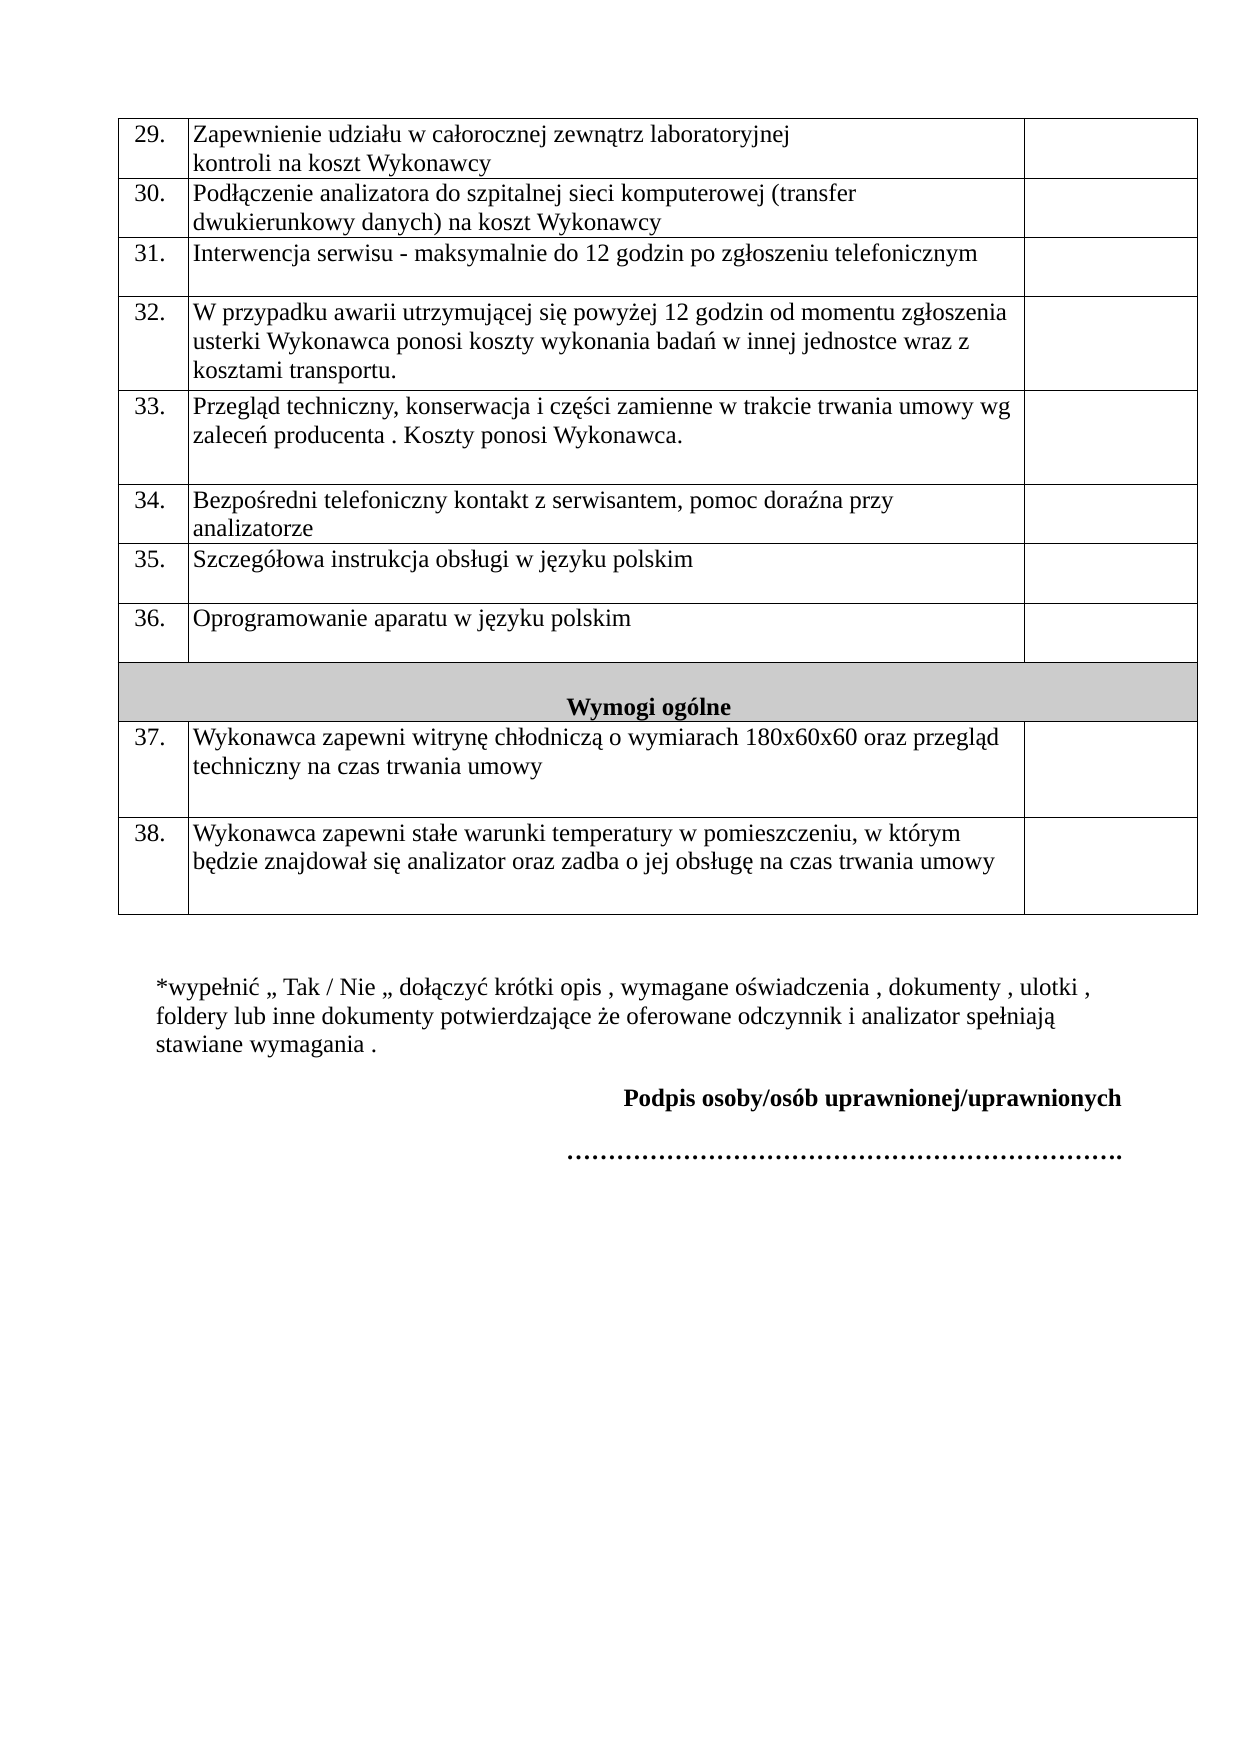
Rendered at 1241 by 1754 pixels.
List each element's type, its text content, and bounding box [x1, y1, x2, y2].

table_cell Interwencja serwisu - maksymalnie do 12 godzin po zgłoszeniu telefonicznym [189, 238, 1024, 296]
table_cell Wykonawca zapewni stałe warunki temperatury w pomieszczeniu, w którym będzie znajdował się analizator oraz zadba o jej obsługę na czas trwania umowy [189, 818, 1024, 913]
table_cell 36. [119, 604, 188, 662]
table_cell [1025, 722, 1197, 817]
table_cell 34. [119, 485, 188, 543]
table_cell 31. [119, 238, 188, 296]
text Podpis osoby/osób uprawnionej/uprawnionych [118, 1083, 1122, 1111]
table_cell [1025, 818, 1197, 913]
table_cell 38. [119, 818, 188, 913]
table_cell 35. [119, 544, 188, 602]
table_cell [1025, 544, 1197, 602]
table_cell 33. [119, 391, 188, 484]
text …………………………………………………………. [118, 1136, 1122, 1165]
table_cell Bezpośredni telefoniczny kontakt z serwisantem, pomoc doraźna przy analizatorze [189, 485, 1024, 543]
table_cell Zapewnienie udziału w całorocznej zewnątrz laboratoryjnej kontroli na koszt Wykonawcy [189, 119, 1024, 177]
table_cell Szczegółowa instrukcja obsługi w języku polskim [189, 544, 1024, 602]
table_cell Wykonawca zapewni witrynę chłodniczą o wymiarach 180x60x60 oraz przegląd techniczny na czas trwania umowy [189, 722, 1024, 817]
table_cell [1025, 297, 1197, 390]
table_cell 30. [119, 179, 188, 237]
table_cell Oprogramowanie aparatu w języku polskim [189, 604, 1024, 662]
table_cell [1025, 179, 1197, 237]
text *wypełnić „ Tak / Nie „ dołączyć krótki opis , wymagane oświadczenia , dokumenty , ulotki , foldery lub inne dokumenty potwierdzające że oferowane odczynnik i analizator spełniają stawiane wymagania . [156, 972, 1122, 1058]
table_cell [1025, 391, 1197, 484]
table_cell 32. [119, 297, 188, 390]
table_cell [1025, 485, 1197, 543]
table_cell [1025, 604, 1197, 662]
table_cell Przegląd techniczny, konserwacja i części zamienne w trakcie trwania umowy wg zaleceń producenta . Koszty ponosi Wykonawca. [189, 391, 1024, 484]
table_cell [1025, 119, 1197, 177]
table_cell Podłączenie analizatora do szpitalnej sieci komputerowej (transfer dwukierunkowy danych) na koszt Wykonawcy [189, 179, 1024, 237]
table_cell 29. [119, 119, 188, 177]
table_cell Wymogi ogólne [1175, 663, 1197, 721]
table_cell [1025, 238, 1197, 296]
table_cell 37. [119, 722, 188, 817]
table_cell W przypadku awarii utrzymującej się powyżej 12 godzin od momentu zgłoszenia usterki Wykonawca ponosi koszty wykonania badań w innej jednostce wraz z kosztami transportu. [189, 297, 1024, 390]
